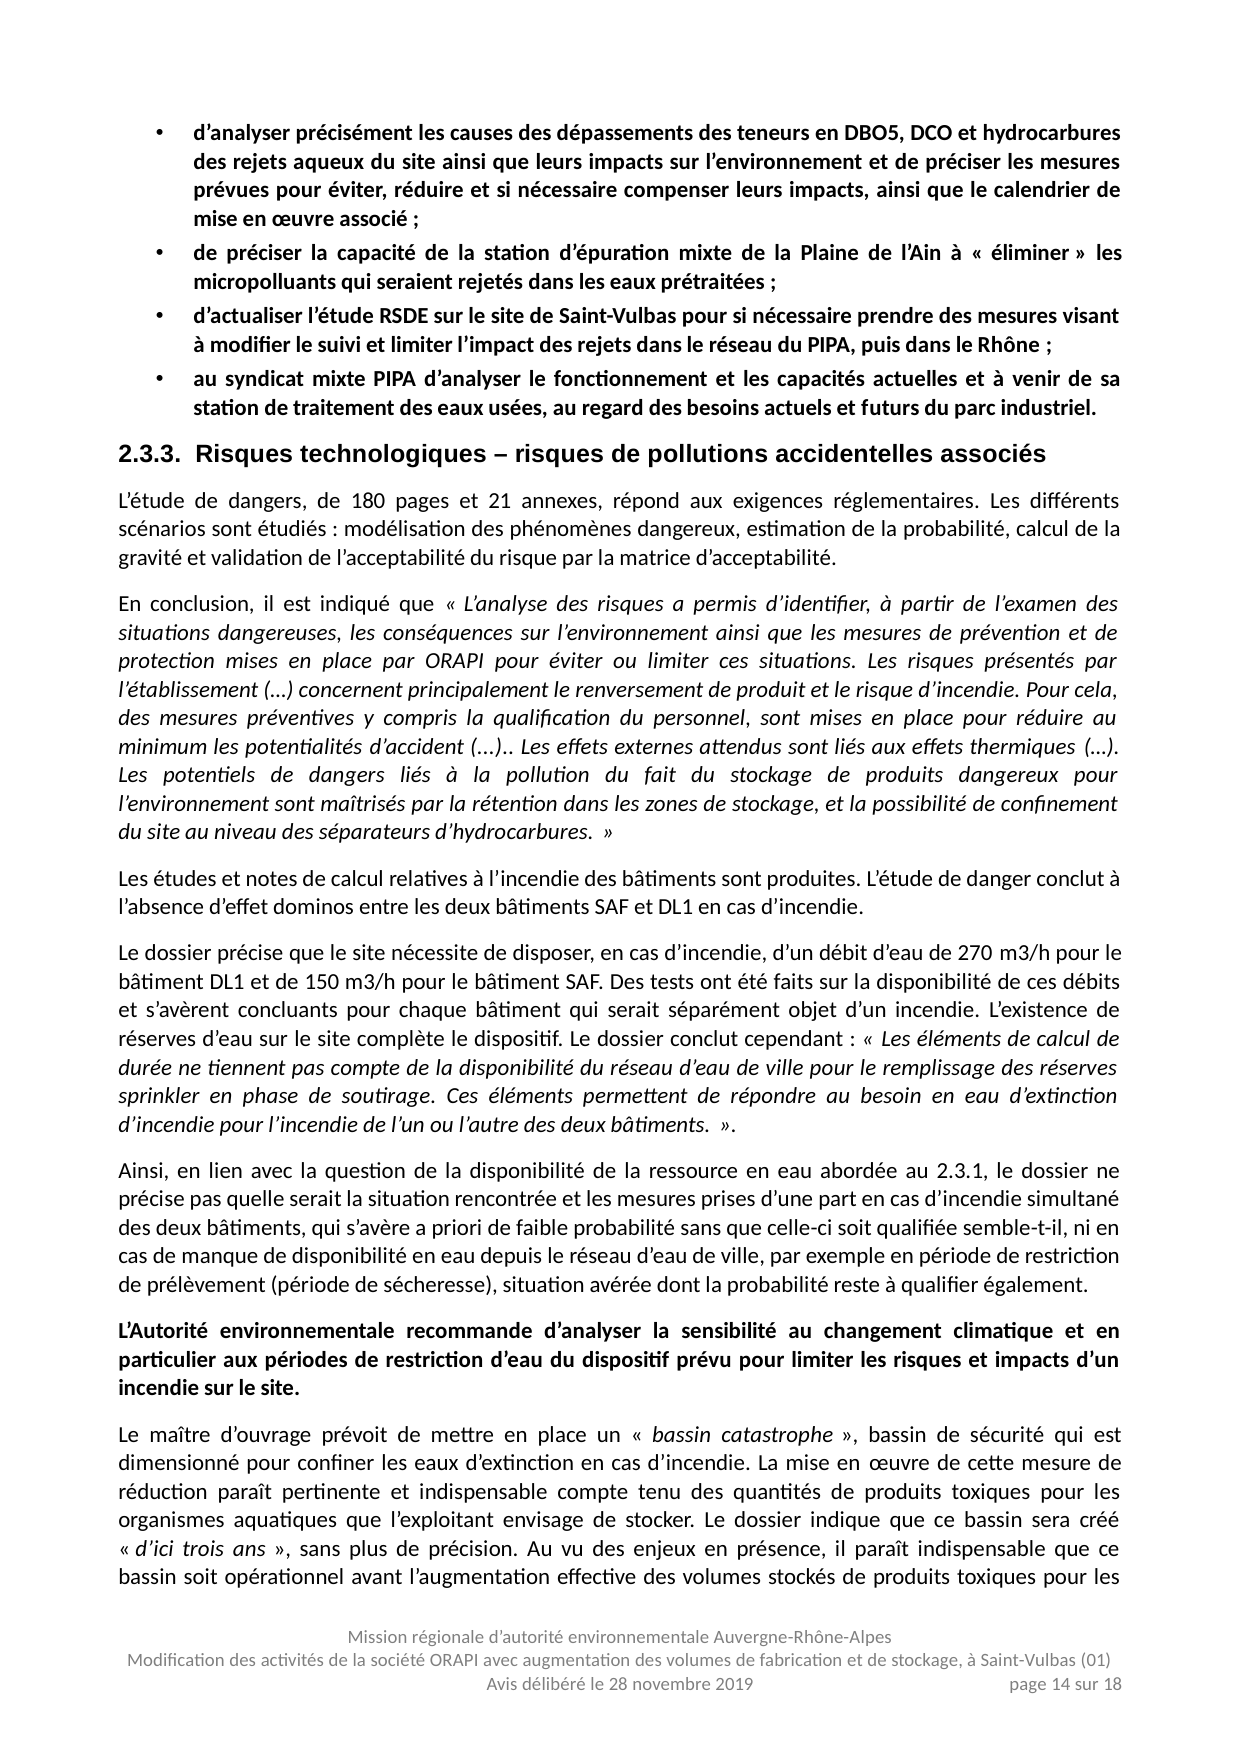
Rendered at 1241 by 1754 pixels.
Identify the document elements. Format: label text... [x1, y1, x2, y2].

subtitle Risques technologiques – risques de pollutions accidentelles associés [118, 439, 1122, 468]
text Le maître d’ouvrage prévoit de mettre en place un « bassin catastrophe », bassin de sécurité qui est dimensionné pour confiner les eaux d’extinction en cas d’incendie. La mise en œuvre de cette mesure de réduction paraît pertinente et indispensable compte tenu des quantités de produits toxiques pour les organismes aquatiques que l’exploitant envisage de stocker. Le dossier indique que ce bassin sera créé « d’ici trois ans », sans plus de précision. Au vu des enjeux en présence, il paraît indispensable que ce bassin soit opérationnel avant l’augmentation effective des volumes stockés de produits toxiques pour les [118, 1419, 1122, 1591]
text Les études et notes de calcul relatives à l’incendie des bâtiments sont produites. L’étude de danger conclut à l’absence d’effet dominos entre les deux bâtiments SAF et DL1 en cas d’incendie. [118, 863, 1122, 921]
text Le dossier précise que le site nécessite de disposer, en cas d’incendie, d’un débit d’eau de 270 m3/h pour le bâtiment DL1 et de 150 m3/h pour le bâtiment SAF. Des tests ont été faits sur la disponibilité de ces débits et s’avèrent concluants pour chaque bâtiment qui serait séparément objet d’un incendie. L’existence de réserves d’eau sur le site complète le dispositif. Le dossier conclut cependant : « Les éléments de calcul de durée ne tiennent pas compte de la disponibilité du réseau d’eau de ville pour le remplissage des réserves sprinkler en phase de soutirage. Ces éléments permettent de répondre au besoin en eau d’extinction d’incendie pour l’incendie de l’un ou l’autre des deux bâtiments. ». [118, 938, 1122, 1138]
list d’analyser précisément les causes des dépassements des teneurs en DBO5, DCO et hydrocarbures des rejets aqueux du site ainsi que leurs impacts sur l’environnement et de préciser les mesures prévues pour éviter, réduire et si nécessaire compenser leurs impacts, ainsi que le calendrier de mise en œuvre associé ; [156, 118, 1122, 232]
list de préciser la capacité de la station d’épuration mixte de la Plaine de l’Ain à « éliminer » les micropolluants qui seraient rejetés dans les eaux prétraitées ; [156, 238, 1122, 295]
text En conclusion, il est indiqué que « L’analyse des risques a permis d’identifier, à partir de l’examen des situations dangereuses, les conséquences sur l’environnement ainsi que les mesures de prévention et de protection mises en place par ORAPI pour éviter ou limiter ces situations. Les risques présentés par l’établissement (…) concernent principalement le renversement de produit et le risque d’incendie. Pour cela, des mesures préventives y compris la qualification du personnel, sont mises en place pour réduire au minimum les potentialités d’accident (...).. Les effets externes attendus sont liés aux effets thermiques (…). Les potentiels de dangers liés à la pollution du fait du stockage de produits dangereux pour l’environnement sont maîtrisés par la rétention dans les zones de stockage, et la possibilité de confinement du site au niveau des séparateurs d’hydrocarbures. » [118, 589, 1122, 846]
list au syndicat mixte PIPA d’analyser le fonctionnement et les capacités actuelles et à venir de sa station de traitement des eaux usées, au regard des besoins actuels et futurs du parc industriel. [156, 364, 1122, 421]
text L’Autorité environnementale recommande d’analyser la sensibilité au changement climatique et en particulier aux périodes de restriction d’eau du dispositif prévu pour limiter les risques et impacts d’un incendie sur le site. [118, 1316, 1122, 1402]
text L’étude de dangers, de 180 pages et 21 annexes, répond aux exigences réglementaires. Les différents scénarios sont étudiés : modélisation des phénomènes dangereux, estimation de la probabilité, calcul de la gravité et validation de l’acceptabilité du risque par la matrice d’acceptabilité. [118, 486, 1122, 571]
list d’actualiser l’étude RSDE sur le site de Saint-Vulbas pour si nécessaire prendre des mesures visant à modifier le suivi et limiter l’impact des rejets dans le réseau du PIPA, puis dans le Rhône ; [156, 301, 1122, 358]
text Ainsi, en lien avec la question de la disponibilité de la ressource en eau abordée au 2.3.1, le dossier ne précise pas quelle serait la situation rencontrée et les mesures prises d’une part en cas d’incendie simultané des deux bâtiments, qui s’avère a priori de faible probabilité sans que celle-ci soit qualifiée semble-t-il, ni en cas de manque de disponibilité en eau depuis le réseau d’eau de ville, par exemple en période de restriction de prélèvement (période de sécheresse), situation avérée dont la probabilité reste à qualifier également. [118, 1156, 1122, 1298]
